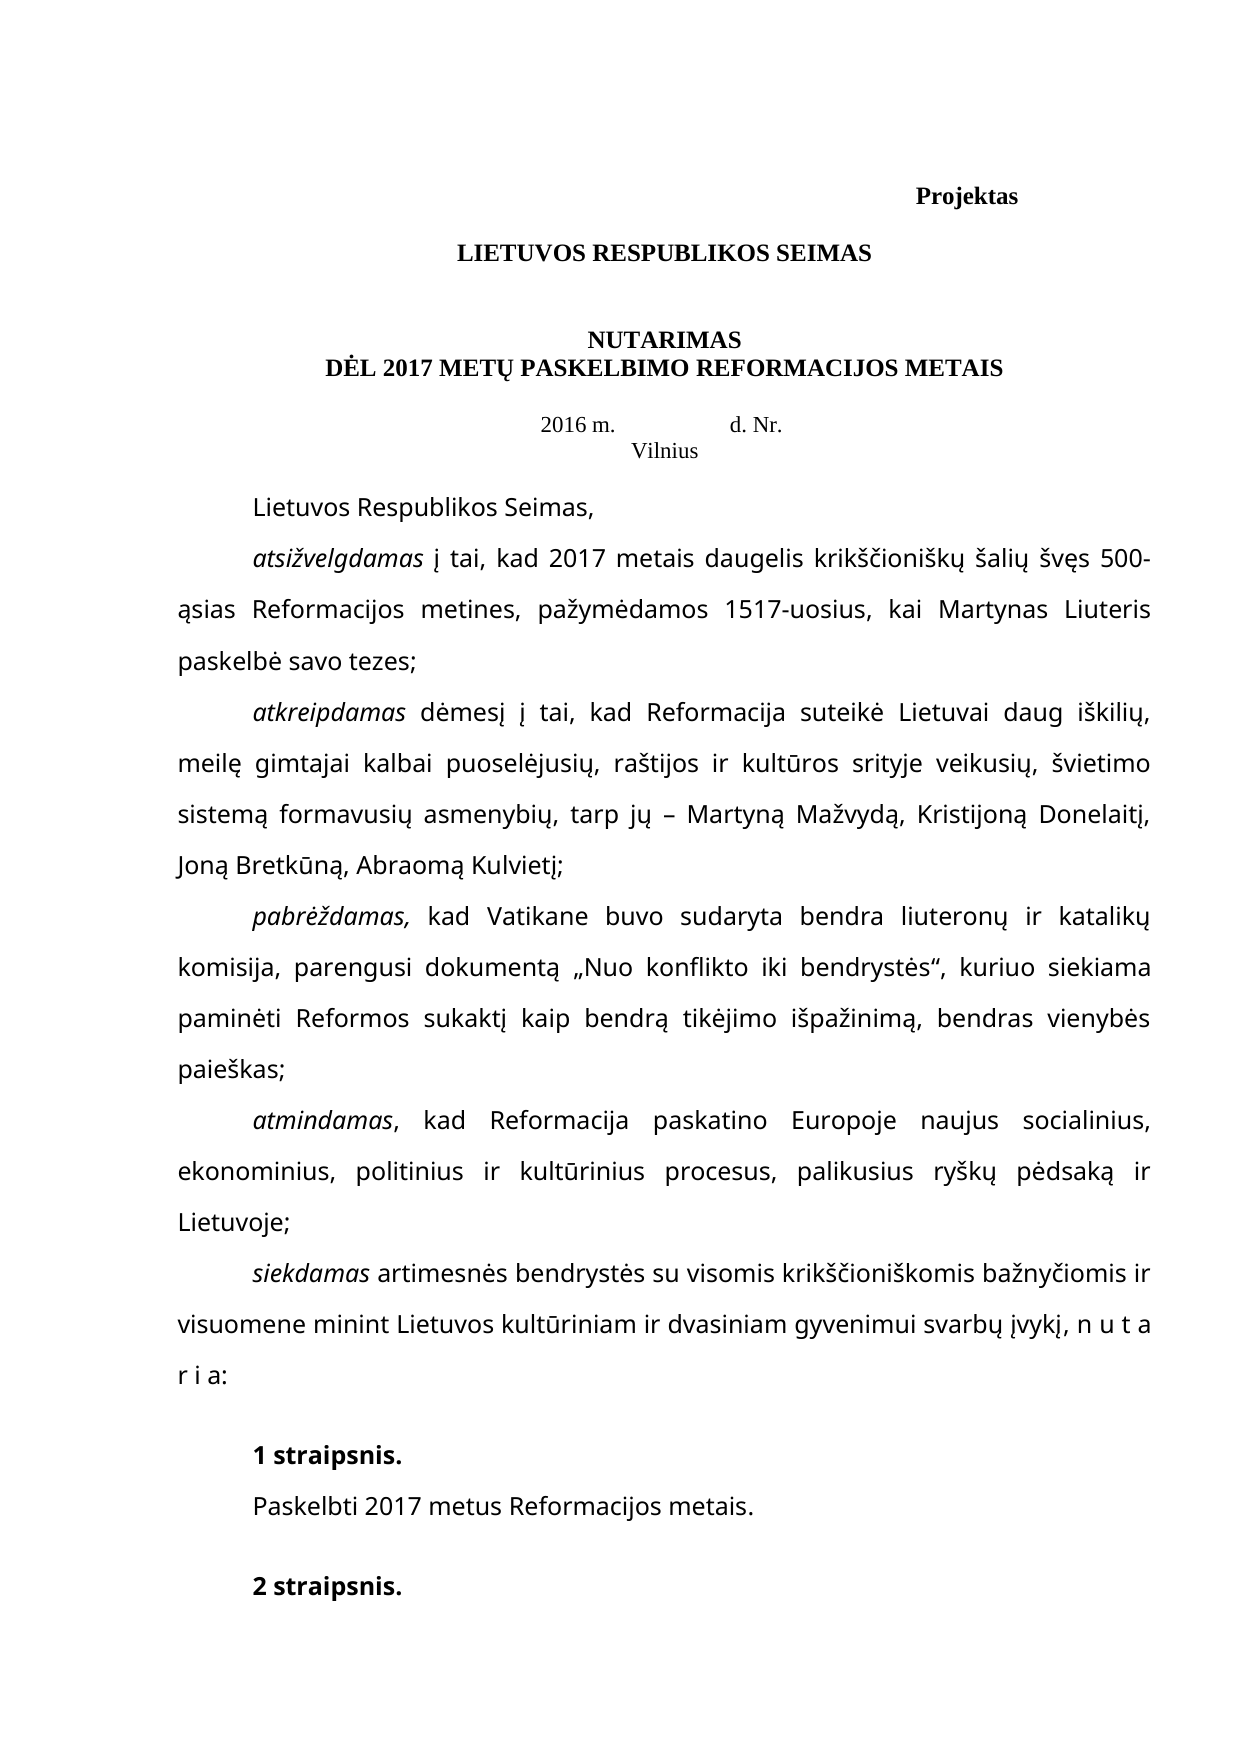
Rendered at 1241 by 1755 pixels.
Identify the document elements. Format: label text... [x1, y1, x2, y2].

text Dėl 2017 metų paskelbimo reformacijos metais [177, 353, 1152, 382]
text atkreipdamas dėmesį į tai, kad Reformacija suteikė Lietuvai daug iškilių, meilę gimtajai kalbai puoselėjusių, raštijos ir kultūros srityje veikusių, švietimo sistemą formavusių asmenybių, tarp jų – Martyną Mažvydą, Kristijoną Donelaitį, Joną Bretkūną, Abraomą Kulvietį; [177, 694, 1152, 881]
text 2016 m. d. Nr. [177, 411, 1152, 437]
text Paskelbti 2017 metus Reformacijos metais. [177, 1488, 1152, 1523]
text atsižvelgdamas į tai, kad 2017 metais daugelis krikščioniškų šalių švęs 500-ąsias Reformacijos metines, pažymėdamos 1517-uosius, kai Martynas Liuteris paskelbė savo tezes; [177, 541, 1152, 677]
text Vilnius [177, 437, 1152, 464]
text 2 straipsnis. [177, 1568, 1152, 1602]
text NUTARIMAS [177, 325, 1152, 353]
text LIETUVOS RESPUBLIKOS SEIMAS [177, 238, 1152, 267]
text Projektas [916, 181, 1152, 210]
text Lietuvos Respublikos Seimas, [177, 490, 1152, 524]
text siekdamas artimesnės bendrystės su visomis krikščioniškomis bažnyčiomis ir visuomene minint Lietuvos kultūriniam ir dvasiniam gyvenimui svarbų įvykį, n u t a r i a: [177, 1256, 1152, 1392]
text atmindamas, kad Reformacija paskatino Europoje naujus socialinius, ekonominius, politinius ir kultūrinius procesus, palikusius ryškų pėdsaką ir Lietuvoje; [177, 1102, 1152, 1239]
text 1 straipsnis. [177, 1437, 1152, 1472]
text pabrėždamas, kad Vatikane buvo sudaryta bendra liuteronų ir katalikų komisija, parengusi dokumentą „Nuo konflikto iki bendrystės“, kuriuo siekiama paminėti Reformos sukaktį kaip bendrą tikėjimo išpažinimą, bendras vienybės paieškas; [177, 898, 1152, 1086]
